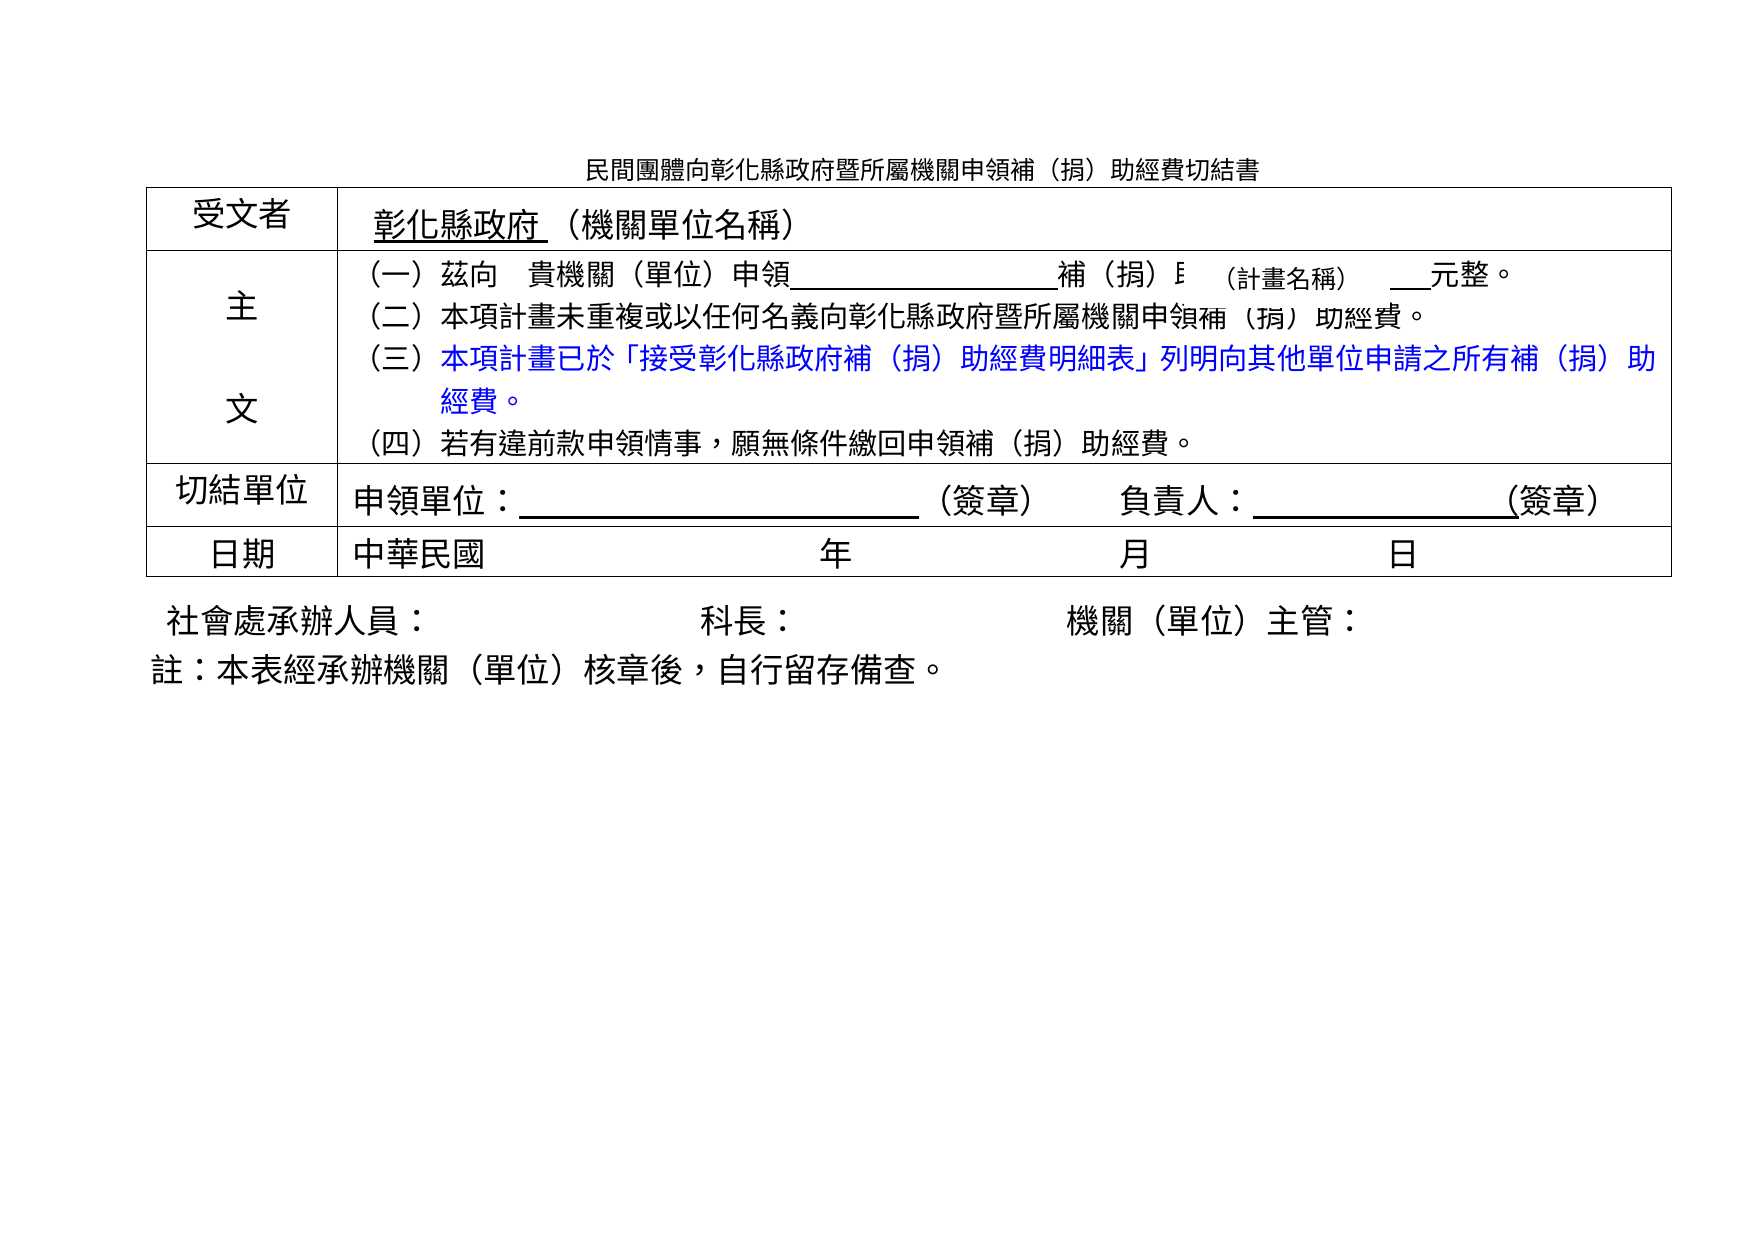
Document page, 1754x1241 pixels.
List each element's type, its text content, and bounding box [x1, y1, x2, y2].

text 註：本表經承辦機關（單位）核章後，自行留存備查。 [150, 643, 1695, 692]
table_cell 中華民國 年 月 日 [338, 527, 1671, 576]
table_header 彰化縣政府 （機關單位名稱） [338, 188, 1671, 250]
table_cell 切結單位 [147, 464, 337, 526]
table_header 受文者 [147, 188, 337, 250]
table_cell 主文 [147, 251, 337, 463]
table_cell 申領單位： （簽章） 負責人： （簽章） [338, 464, 1671, 526]
text 民間團體向彰化縣政府暨所屬機關申領補（捐）助經費切結書 [150, 150, 1695, 187]
table_cell （一）茲向 貴機關（單位）申領 補（捐）助經費計新臺幣 元整。 （二）本項計畫未重複或以任何名義向彰化縣政府暨所屬機關申領補（捐）助經費。 （三）本項計畫已於「接受彰化縣政府補（捐）助經費明細表」列明向其他單位申請之所有補（捐）助經費。 （四）若有違前款申領情事，願無條件繳回申領補（捐）助經費。 [338, 251, 1671, 463]
text 社會處承辦人員： 科長： 機關（單位）主管： [150, 595, 1695, 643]
table_cell 日期 [147, 527, 337, 576]
